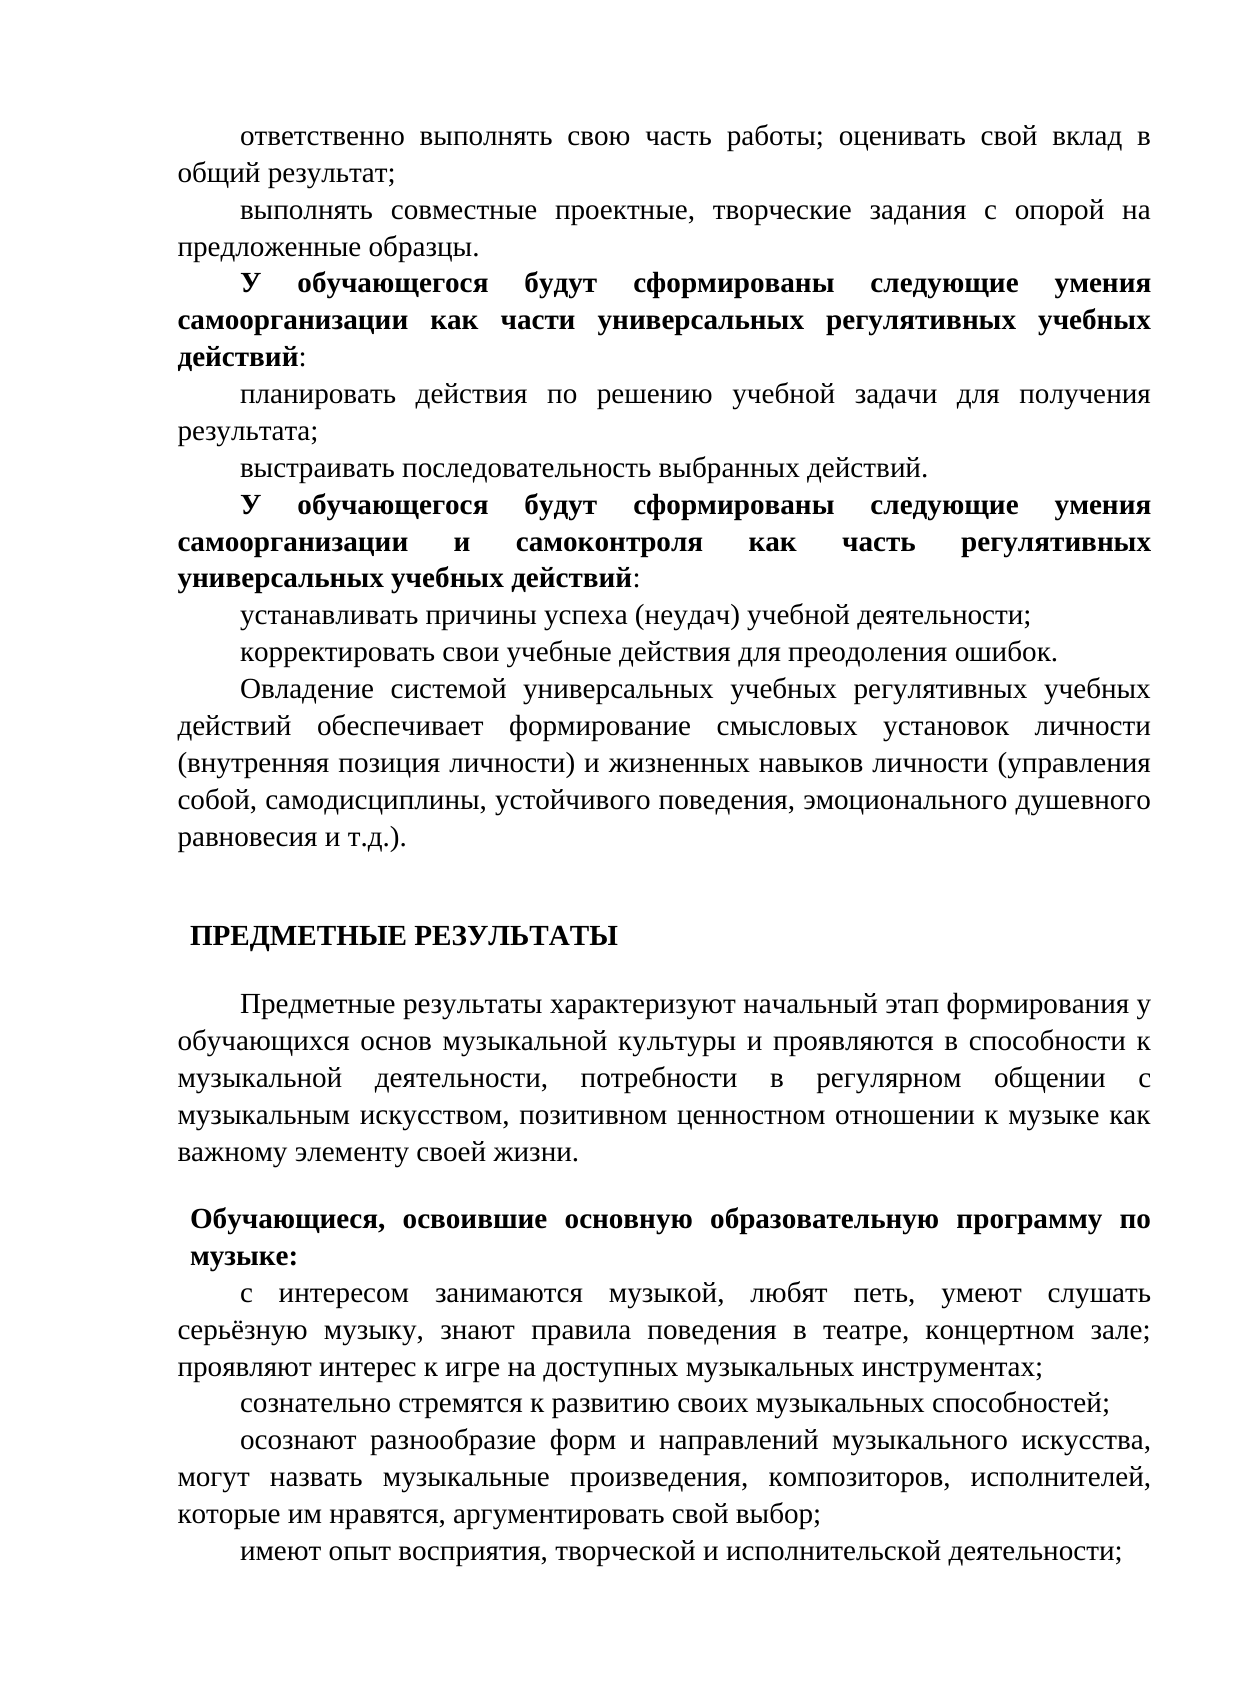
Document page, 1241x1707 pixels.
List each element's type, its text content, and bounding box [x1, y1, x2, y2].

text ответственно выполнять свою часть работы; оценивать свой вклад в общий результат; [177, 118, 1152, 188]
text сознательно стремятся к развитию своих музыкальных способностей; [177, 1386, 1152, 1419]
text У обучающегося будут сформированы следующие умения самоорганизации как части универсальных регулятивных учебных действий: [177, 266, 1152, 373]
text Обучающиеся, освоившие основную образовательную программу по музыке: [190, 1201, 1152, 1272]
text ПРЕДМЕТНЫЕ РЕЗУЛЬТАТЫ [190, 918, 1152, 952]
text осознают разнообразие форм и направлений музыкального искусства, могут назвать музыкальные произведения, композиторов, исполнителей, которые им нравятся, аргументировать свой выбор; [177, 1422, 1152, 1530]
text выстраивать последовательность выбранных действий. [177, 450, 1152, 483]
text выполнять совместные проектные, творческие задания с опорой на предложенные образцы. [177, 192, 1152, 262]
text с интересом занимаются музыкой, любят петь, умеют слушать серьёзную музыку, знают правила поведения в театре, концертном зале; проявляют интерес к игре на доступных музыкальных инструментах; [177, 1275, 1152, 1382]
text Овладение системой универсальных учебных регулятивных учебных действий обеспечивает формирование смысловых установок личности (внутренняя позиция личности) и жизненных навыков личности (управления собой, самодисциплины, устойчивого поведения, эмоционального душевного равновесия и т.д.). [177, 671, 1152, 852]
text планировать действия по решению учебной задачи для получения результата; [177, 376, 1152, 447]
text корректировать свои учебные действия для преодоления ошибок. [177, 634, 1152, 668]
text устанавливать причины успеха (неудач) учебной деятельности; [177, 597, 1152, 631]
text Предметные результаты характеризуют начальный этап формирования у обучающихся основ музыкальной культуры и проявляются в способности к музыкальной деятельности, потребности в регулярном общении с музыкальным искусством, позитивном ценностном отношении к музыке как важному элементу своей жизни. [177, 986, 1152, 1167]
text имеют опыт восприятия, творческой и исполнительской деятельности; [177, 1533, 1152, 1567]
text У обучающегося будут сформированы следующие умения самоорганизации и самоконтроля как часть регулятивных универсальных учебных действий: [177, 487, 1152, 594]
